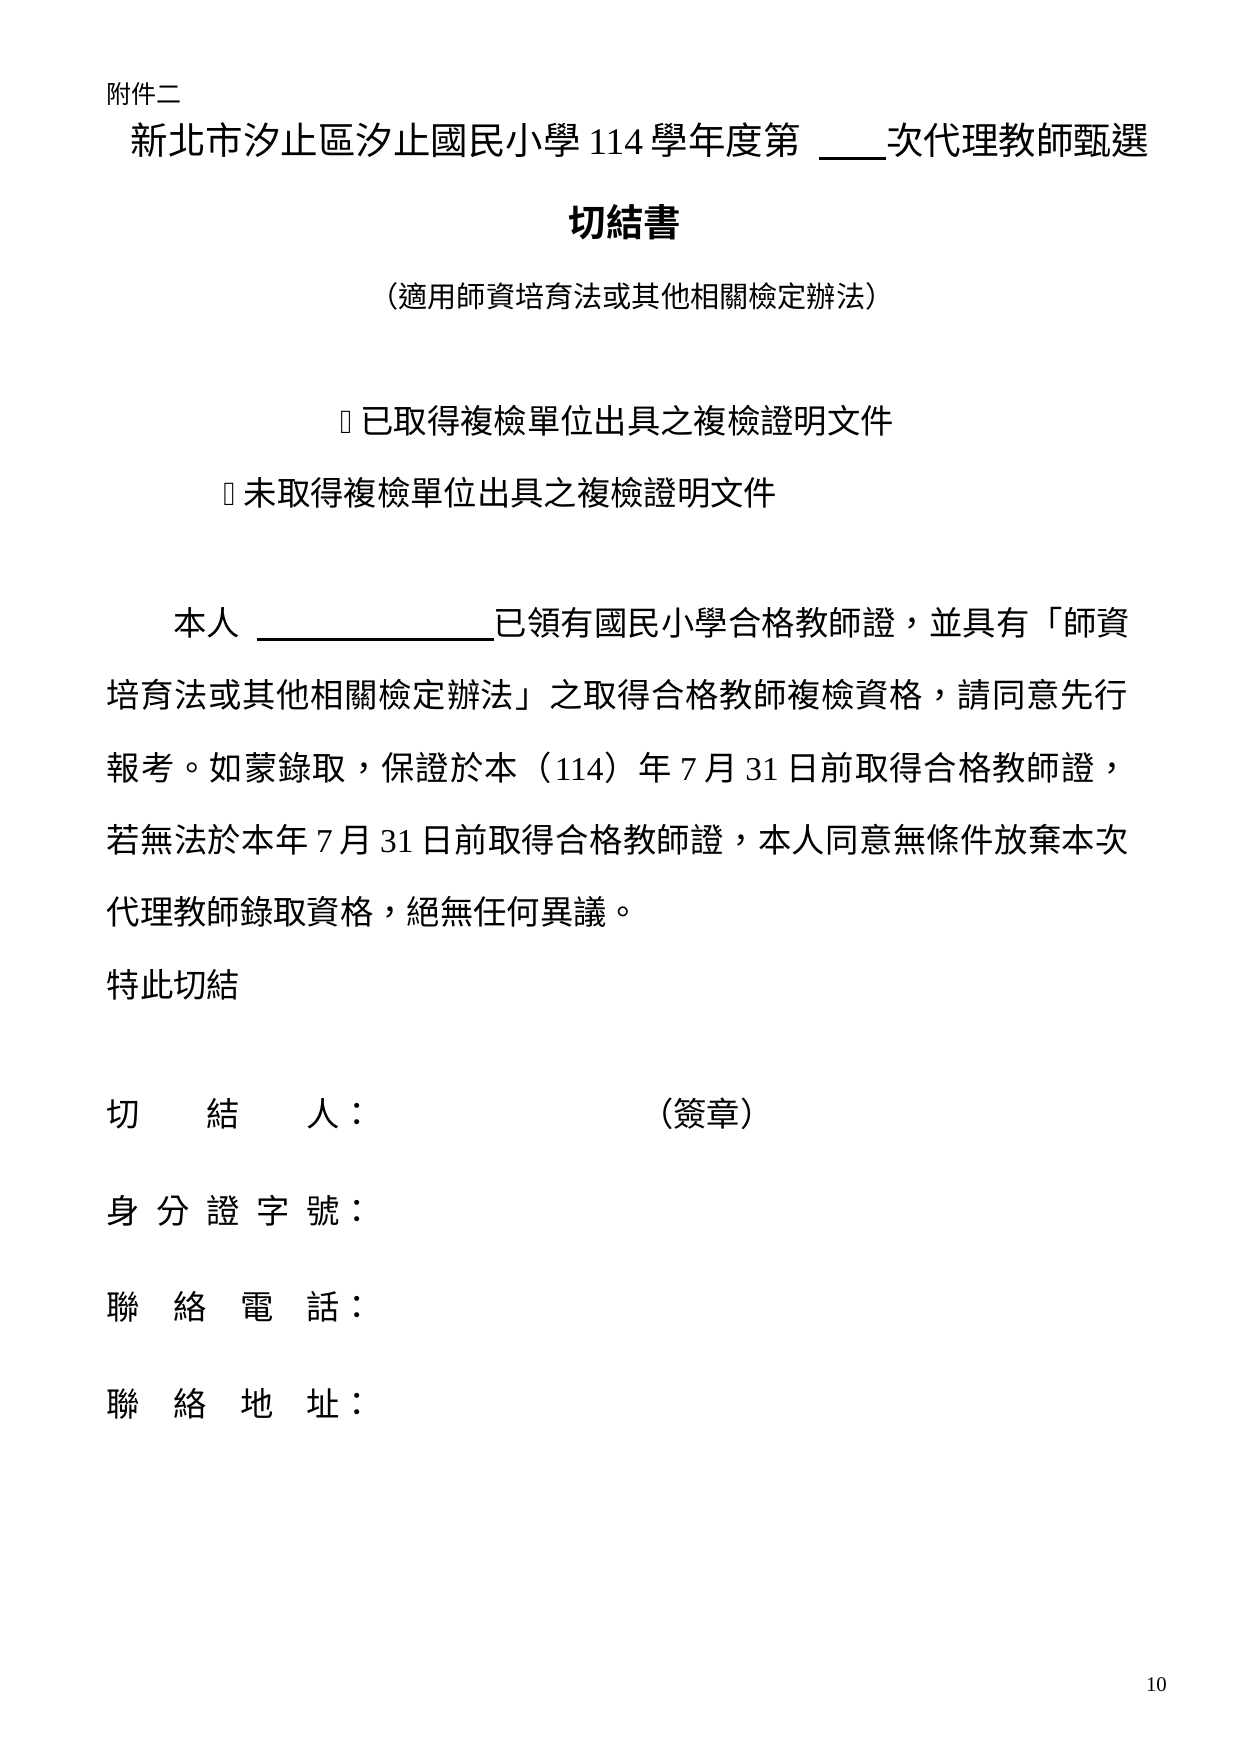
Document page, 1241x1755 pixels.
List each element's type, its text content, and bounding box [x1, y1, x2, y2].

text  未取得複檢單位出具之複檢證明文件 [106, 467, 1157, 515]
text 新北市汐止區汐止國民小學114學年度第 次代理教師甄選 [92, 111, 1187, 166]
text 特此切結 [106, 958, 1157, 1007]
text  已取得複檢單位出具之複檢證明文件 [106, 395, 1157, 443]
text 聯 絡 地 址： [106, 1378, 1167, 1426]
text 身 分 證 字 號： [106, 1185, 1167, 1233]
text 聯 絡 電 話： [106, 1281, 1167, 1329]
text 切 結 人： （簽章） [106, 1088, 1167, 1136]
text （適用師資培育法或其他相關檢定辦法） [106, 274, 1157, 316]
text 附件二 [106, 75, 1167, 111]
text 切結書 [106, 193, 1143, 247]
text 本人 已領有國民小學合格教師證，並具有「師資培育法或其他相關檢定辦法」之取得合格教師複檢資格，請同意先行報考。如蒙錄取，保證於本（114）年7月31日前取得合格教師證，若無法於本年7月31日前取得合格教師證，本人同意無條件放棄本次代理教師錄取資格，絕無任何異議。 [106, 597, 1130, 934]
